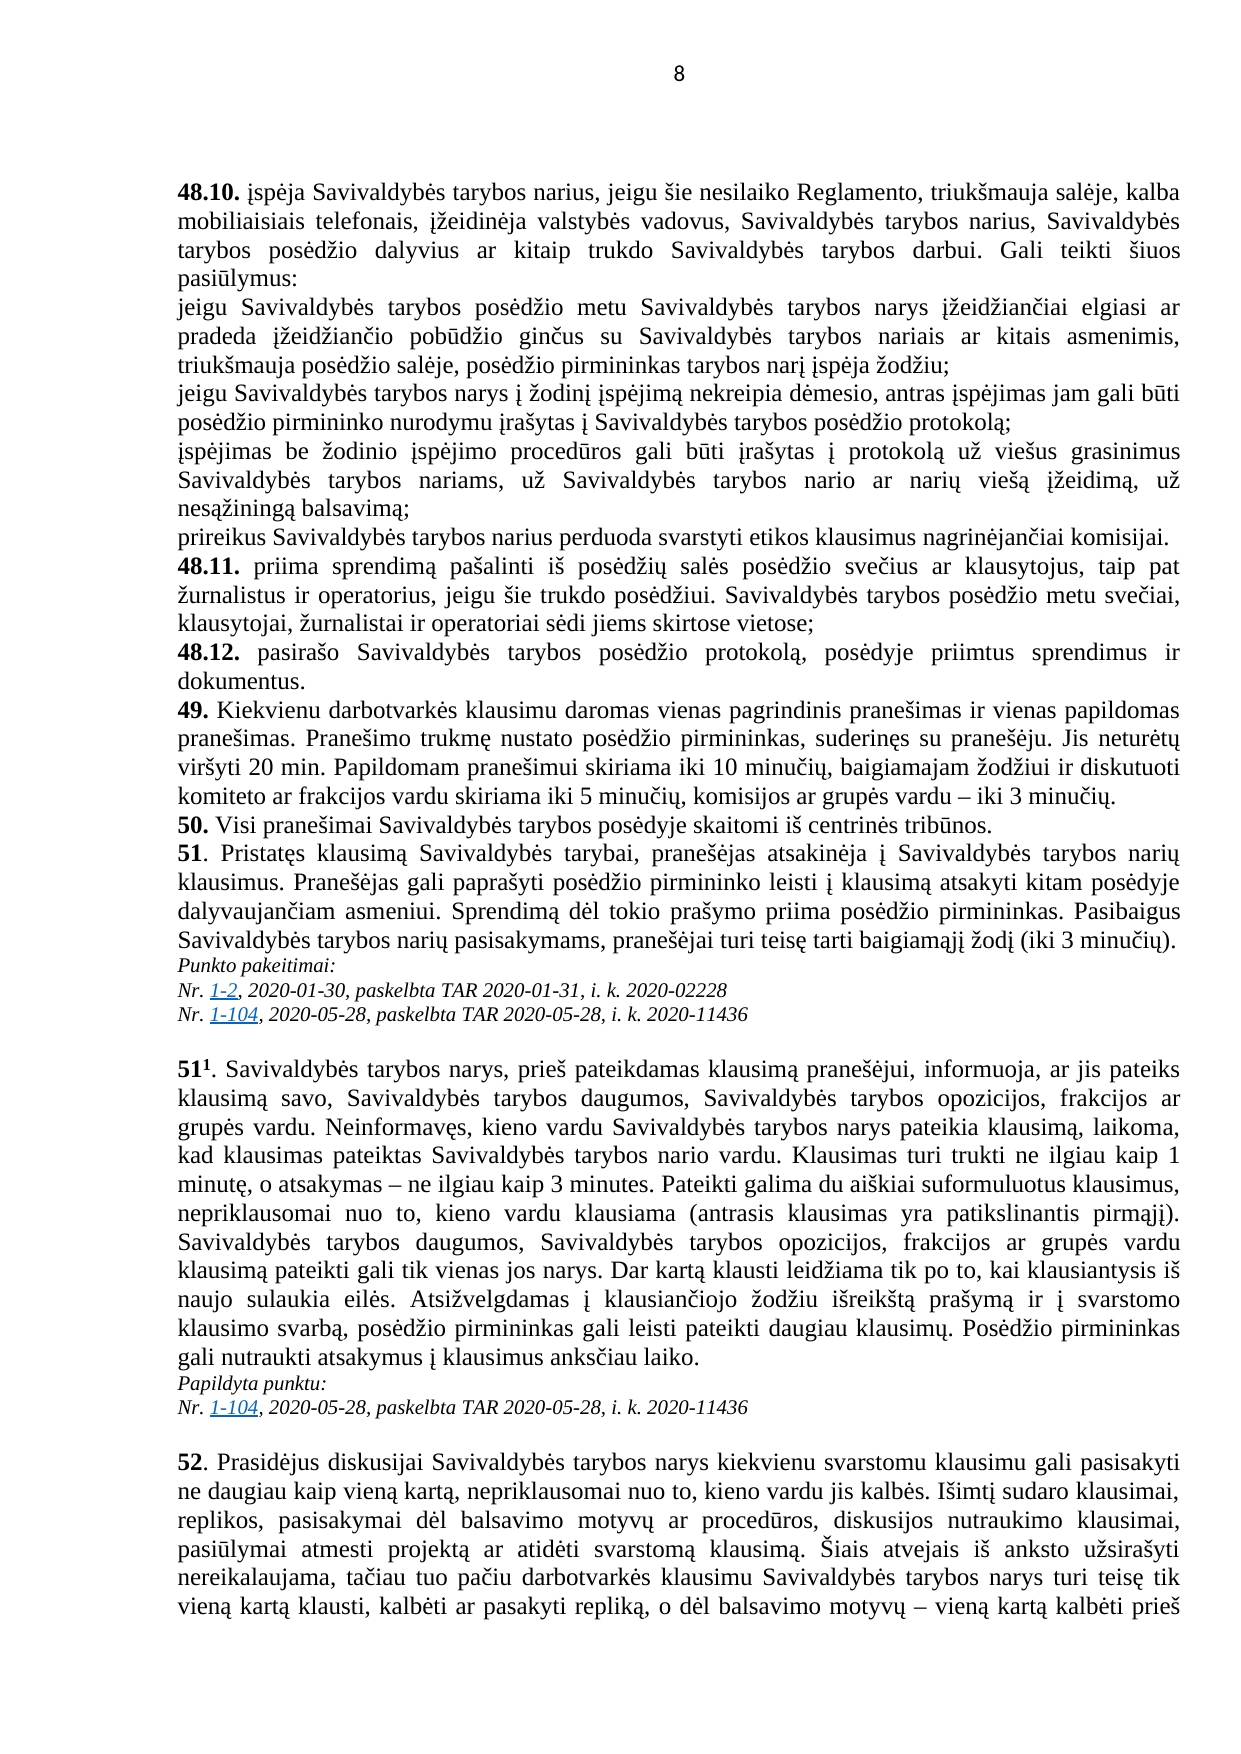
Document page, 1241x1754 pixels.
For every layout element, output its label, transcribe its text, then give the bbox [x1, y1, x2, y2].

text Punkto pakeitimai: [177, 953, 1181, 977]
text įspėjimas be žodinio įspėjimo procedūros gali būti įrašytas į protokolą už viešus grasinimus Savivaldybės tarybos nariams, už Savivaldybės tarybos nario ar narių viešą įžeidimą, už nesąžiningą balsavimą; [177, 436, 1181, 522]
text 49. Kiekvienu darbotvarkės klausimu daromas vienas pagrindinis pranešimas ir vienas papildomas pranešimas. Pranešimo trukmę nustato posėdžio pirmininkas, suderinęs su pranešėju. Jis neturėtų viršyti 20 min. Papildomam pranešimui skiriama iki 10 minučių, baigiamajam žodžiui ir diskutuoti komiteto ar frakcijos vardu skiriama iki 5 minučių, komisijos ar grupės vardu – iki 3 minučių. [177, 695, 1181, 810]
text Nr. 1-2, 2020-01-30, paskelbta TAR 2020-01-31, i. k. 2020-02228 [177, 977, 1181, 1002]
text 51. Pristatęs klausimą Savivaldybės tarybai, pranešėjas atsakinėja į Savivaldybės tarybos narių klausimus. Pranešėjas gali paprašyti posėdžio pirmininko leisti į klausimą atsakyti kitam posėdyje dalyvaujančiam asmeniui. Sprendimą dėl tokio prašymo priima posėdžio pirmininkas. Pasibaigus Savivaldybės tarybos narių pasisakymams, pranešėjai turi teisę tarti baigiamąjį žodį (iki 3 minučių). [177, 838, 1181, 953]
text jeigu Savivaldybės tarybos narys į žodinį įspėjimą nekreipia dėmesio, antras įspėjimas jam gali būti posėdžio pirmininko nurodymu įrašytas į Savivaldybės tarybos posėdžio protokolą; [177, 378, 1181, 436]
text 50. Visi pranešimai Savivaldybės tarybos posėdyje skaitomi iš centrinės tribūnos. [177, 810, 1181, 838]
text Papildyta punktu: [177, 1371, 1181, 1395]
text 48.12. pasirašo Savivaldybės tarybos posėdžio protokolą, posėdyje priimtus sprendimus ir dokumentus. [177, 637, 1181, 695]
text Nr. 1-104, 2020-05-28, paskelbta TAR 2020-05-28, i. k. 2020-11436 [177, 1395, 1181, 1419]
text jeigu Savivaldybės tarybos posėdžio metu Savivaldybės tarybos narys įžeidžiančiai elgiasi ar pradeda įžeidžiančio pobūdžio ginčus su Savivaldybės tarybos nariais ar kitais asmenimis, triukšmauja posėdžio salėje, posėdžio pirmininkas tarybos narį įspėja žodžiu; [177, 292, 1181, 378]
text 48.11. priima sprendimą pašalinti iš posėdžių salės posėdžio svečius ar klausytojus, taip pat žurnalistus ir operatorius, jeigu šie trukdo posėdžiui. Savivaldybės tarybos posėdžio metu svečiai, klausytojai, žurnalistai ir operatoriai sėdi jiems skirtose vietose; [177, 551, 1181, 637]
text prireikus Savivaldybės tarybos narius perduoda svarstyti etikos klausimus nagrinėjančiai komisijai. [177, 522, 1181, 551]
text 511. Savivaldybės tarybos narys, prieš pateikdamas klausimą pranešėjui, informuoja, ar jis pateiks klausimą savo, Savivaldybės tarybos daugumos, Savivaldybės tarybos opozicijos, frakcijos ar grupės vardu. Neinformavęs, kieno vardu Savivaldybės tarybos narys pateikia klausimą, laikoma, kad klausimas pateiktas Savivaldybės tarybos nario vardu. Klausimas turi trukti ne ilgiau kaip 1 minutę, o atsakymas – ne ilgiau kaip 3 minutes. Pateikti galima du aiškiai suformuluotus klausimus, nepriklausomai nuo to, kieno vardu klausiama (antrasis klausimas yra patikslinantis pirmąjį). Savivaldybės tarybos daugumos, Savivaldybės tarybos opozicijos, frakcijos ar grupės vardu klausimą pateikti gali tik vienas jos narys. Dar kartą klausti leidžiama tik po to, kai klausiantysis iš naujo sulaukia eilės. Atsižvelgdamas į klausiančiojo žodžiu išreikštą prašymą ir į svarstomo klausimo svarbą, posėdžio pirmininkas gali leisti pateikti daugiau klausimų. Posėdžio pirmininkas gali nutraukti atsakymus į klausimus anksčiau laiko. [177, 1054, 1181, 1371]
text Nr. 1-104, 2020-05-28, paskelbta TAR 2020-05-28, i. k. 2020-11436 [177, 1002, 1181, 1026]
text 52. Prasidėjus diskusijai Savivaldybės tarybos narys kiekvienu svarstomu klausimu gali pasisakyti ne daugiau kaip vieną kartą, nepriklausomai nuo to, kieno vardu jis kalbės. Išimtį sudaro klausimai, replikos, pasisakymai dėl balsavimo motyvų ar procedūros, diskusijos nutraukimo klausimai, pasiūlymai atmesti projektą ar atidėti svarstomą klausimą. Šiais atvejais iš anksto užsirašyti nereikalaujama, tačiau tuo pačiu darbotvarkės klausimu Savivaldybės tarybos narys turi teisę tik vieną kartą klausti, kalbėti ar pasakyti repliką, o dėl balsavimo motyvų – vieną kartą kalbėti prieš [177, 1447, 1181, 1620]
text 48.10. įspėja Savivaldybės tarybos narius, jeigu šie nesilaiko Reglamento, triukšmauja salėje, kalba mobiliaisiais telefonais, įžeidinėja valstybės vadovus, Savivaldybės tarybos narius, Savivaldybės tarybos posėdžio dalyvius ar kitaip trukdo Savivaldybės tarybos darbui. Gali teikti šiuos pasiūlymus: [177, 177, 1181, 292]
